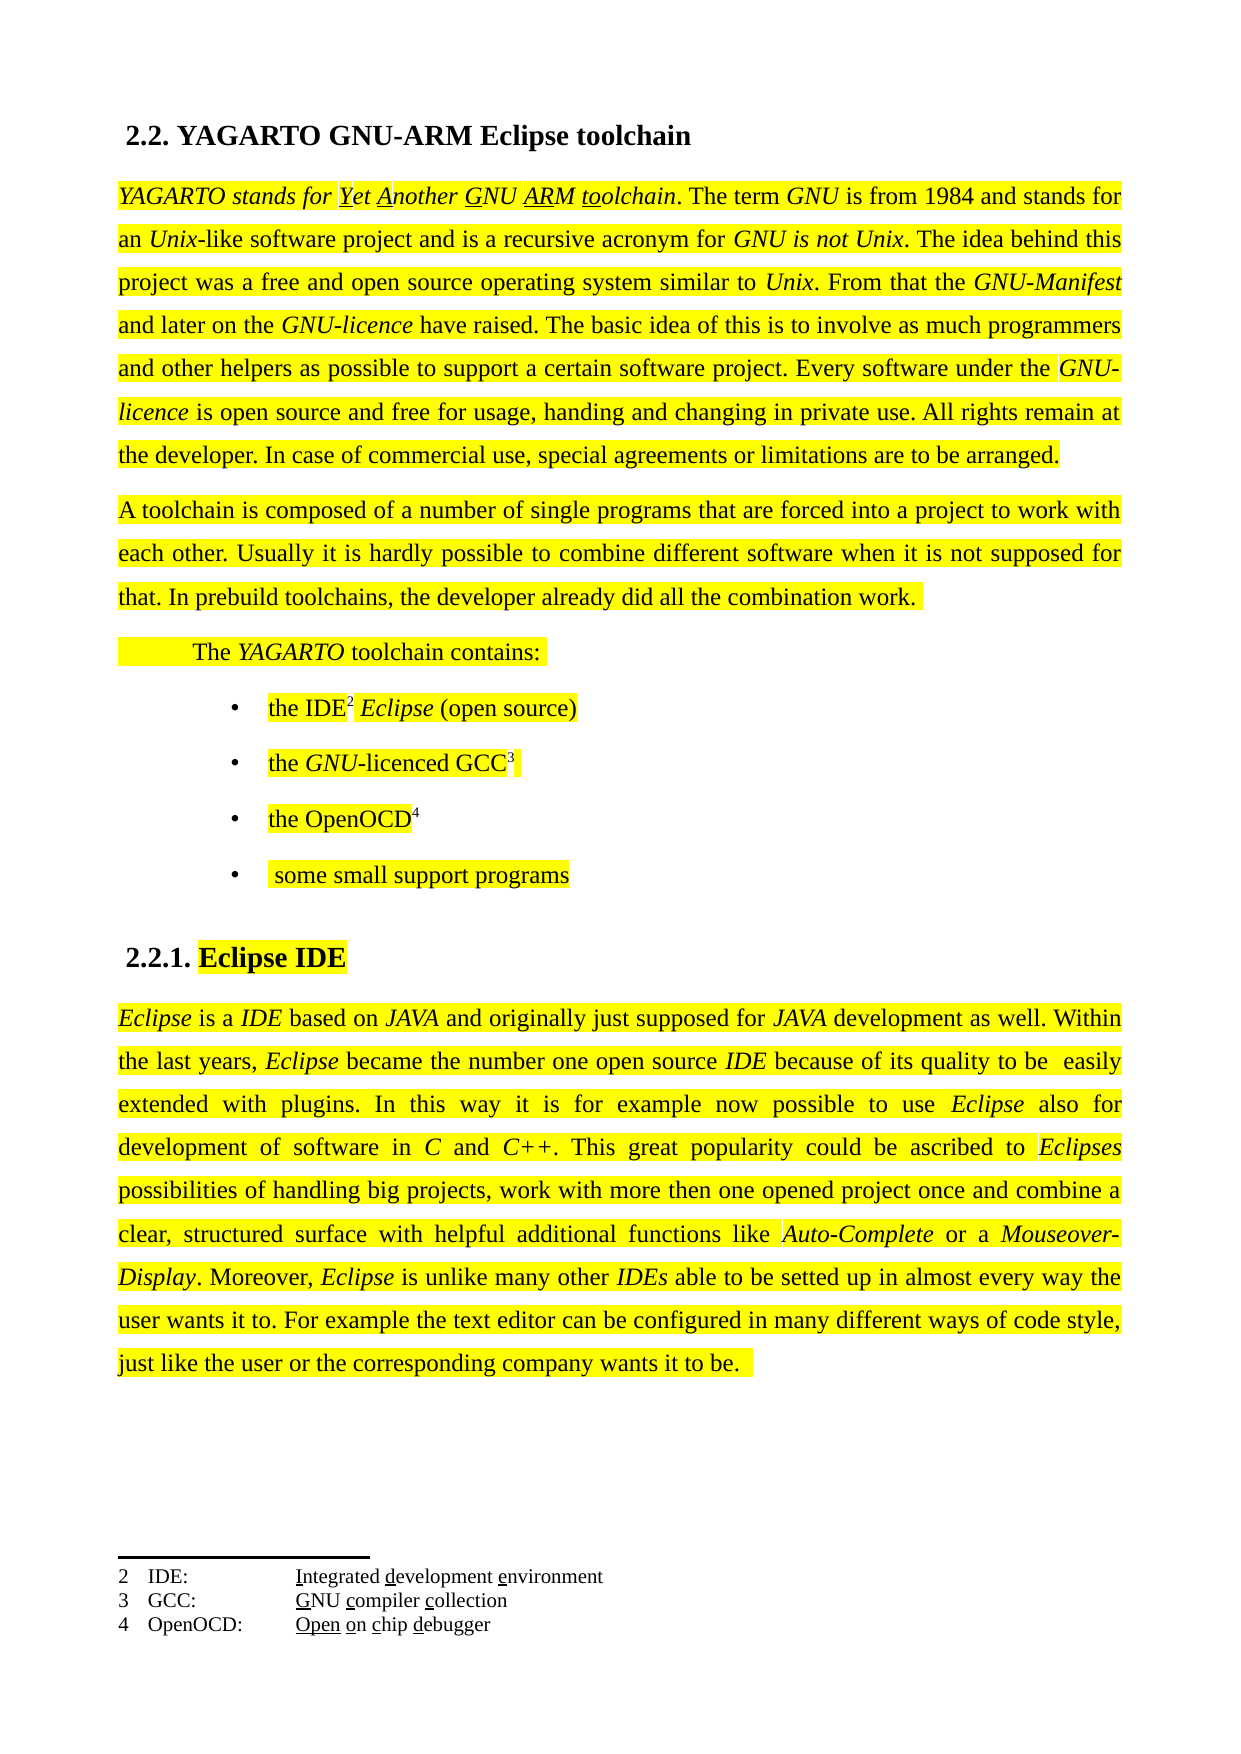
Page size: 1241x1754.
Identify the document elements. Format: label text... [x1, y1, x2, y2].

list IDE: Integrated development environment [118, 1563, 1122, 1588]
list OpenOCD: Open on chip debugger [118, 1612, 1122, 1636]
list the GNU-licenced GCC [231, 748, 1122, 777]
text Eclipse is a IDE based on JAVA and originally just supposed for JAVA development as well. Within the last years, Eclipse became the number one open source IDE because of its quality to be easily extended with plugins. In this way it is for example now possible to use Eclipse also for development of software in C and C++. This great popularity could be ascribed to Eclipses possibilities of handling big projects, work with more then one opened project once and combine a clear, structured surface with helpful additional functions like Auto-Complete or a Mouseover-Display. Moreover, Eclipse is unlike many other IDEs able to be setted up in almost every way the user wants it to. For example the text editor can be configured in many different ways of code style, just like the user or the corresponding company wants it to be. [118, 1003, 1122, 1377]
text A toolchain is composed of a number of single programs that are forced into a project to work with each other. Usually it is hardly possible to combine different software when it is not supposed for that. In prebuild toolchains, the developer already did all the combination work. [118, 495, 1122, 610]
text YAGARTO stands for Yet Another GNU ARM toolchain. The term GNU is from 1984 and stands for an Unix-like software project and is a recursive acronym for GNU is not Unix. The idea behind this project was a free and open source operating system similar to Unix. From that the GNU-Manifest and later on the GNU-licence have raised. The basic idea of this is to involve as much programmers and other helpers as possible to support a certain software project. Every software under the GNU-licence is open source and free for usage, handing and changing in private use. All rights remain at the developer. In case of commercial use, special agreements or limitations are to be arranged. [118, 181, 1122, 468]
subtitle YAGARTO GNU-ARM Eclipse toolchain [118, 118, 1122, 152]
subtitle Eclipse IDE [118, 940, 1122, 974]
list the OpenOCD [231, 804, 1122, 833]
list some small support programs [231, 860, 1122, 888]
text The YAGARTO toolchain contains: [118, 637, 1122, 666]
list GCC: GNU compiler collection [118, 1588, 1122, 1612]
list the IDE Eclipse (open source) [231, 693, 1122, 722]
